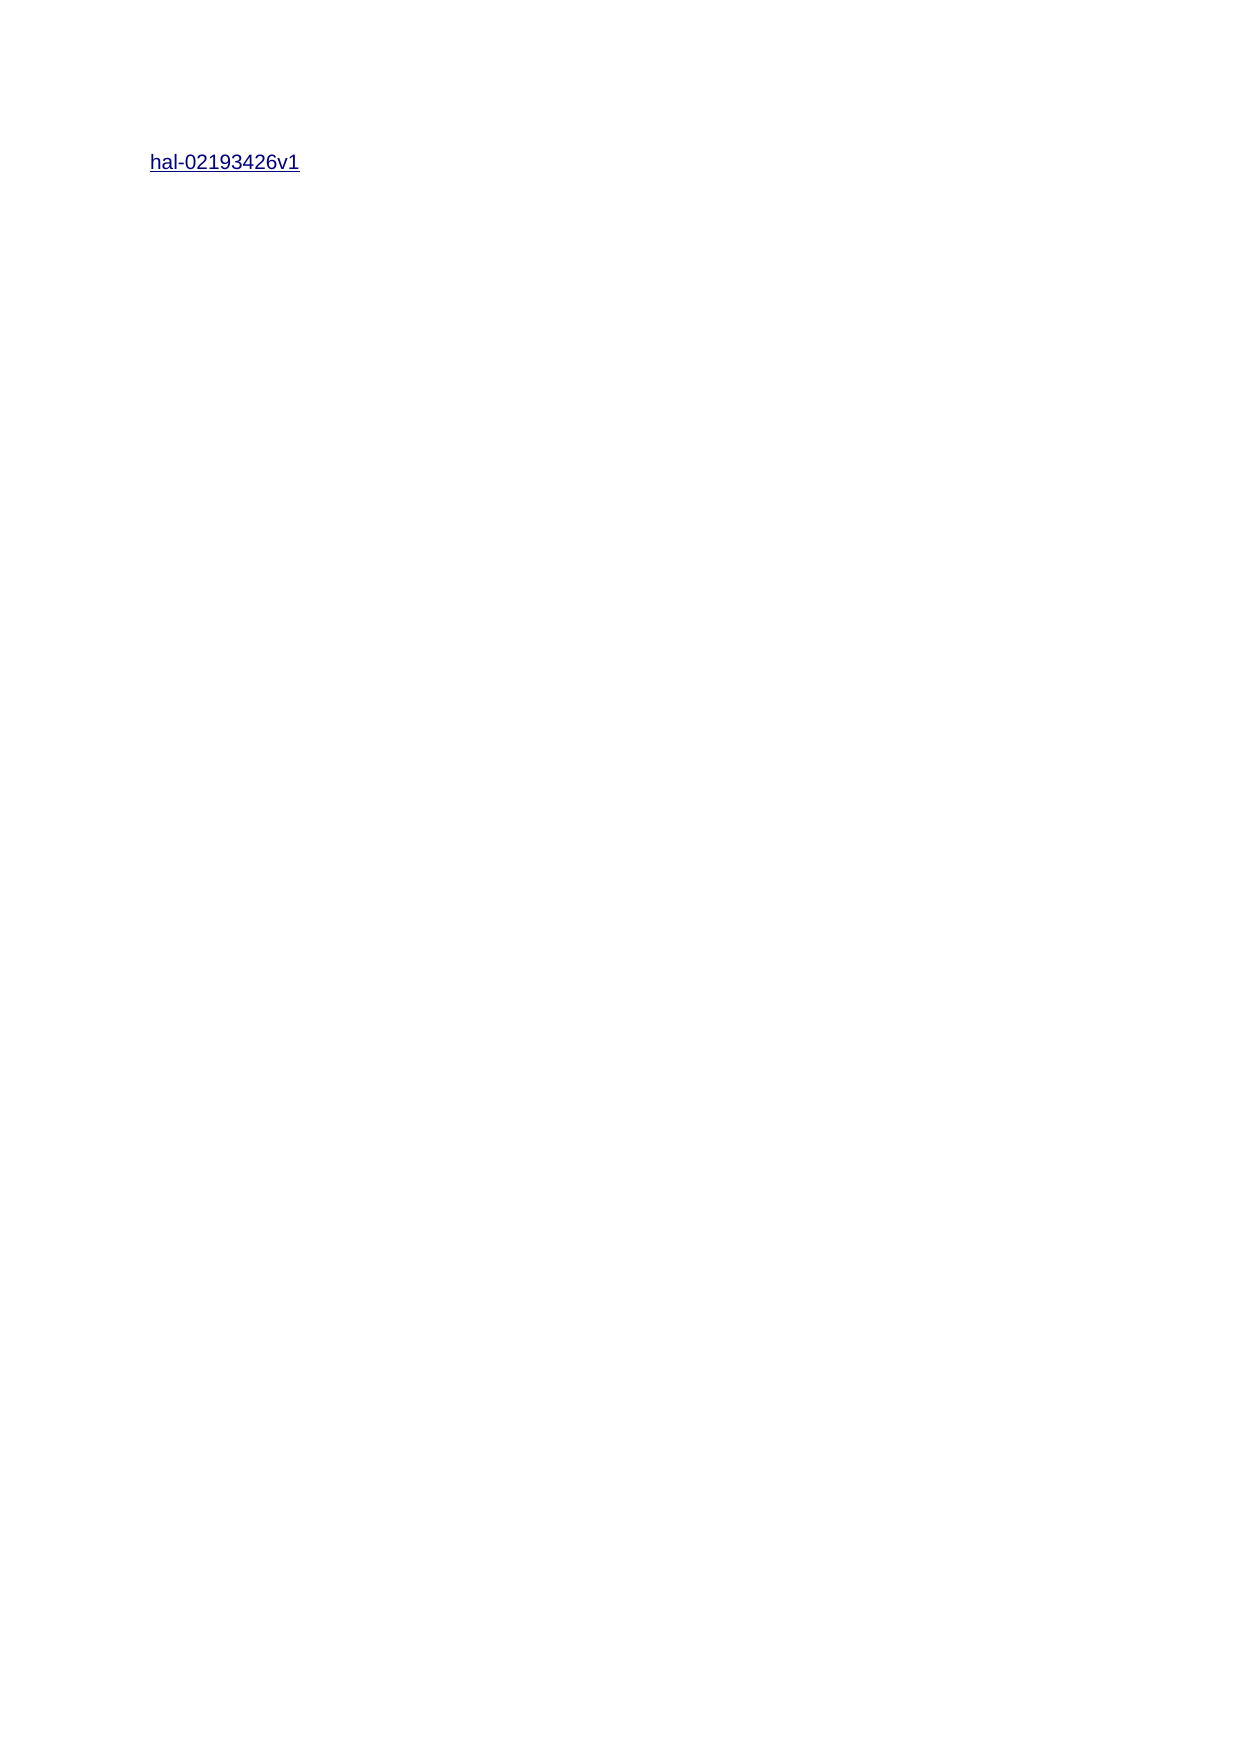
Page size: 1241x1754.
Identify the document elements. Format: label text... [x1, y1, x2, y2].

table_cell hal-02193426v1 [150, 150, 1090, 174]
